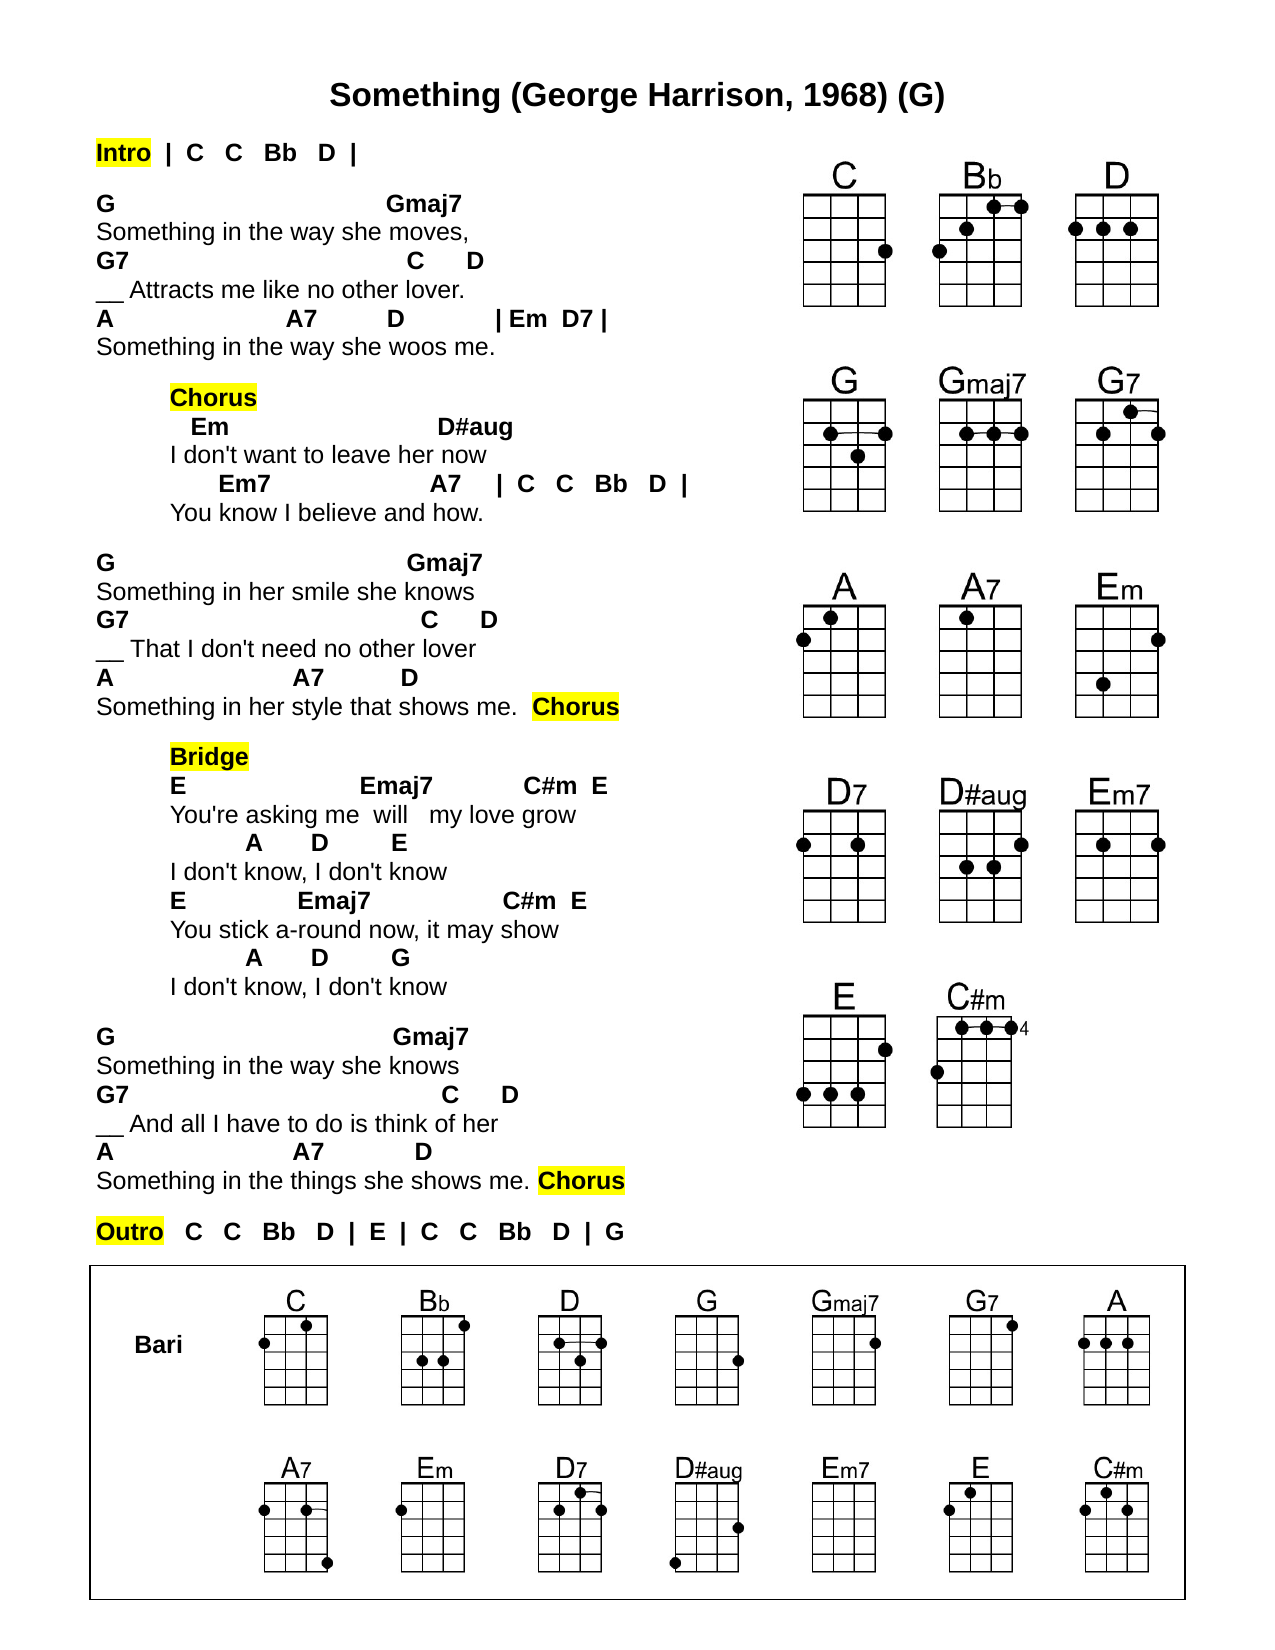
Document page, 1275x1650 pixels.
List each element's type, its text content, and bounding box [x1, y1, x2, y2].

picture [247, 1272, 344, 1422]
table_cell [912, 1433, 1048, 1599]
table_cell [501, 1433, 638, 1599]
table_header Intro | C C Bb D | G Gmaj7 Something in the way she moves, G7 C D __ Attracts me like no other lover. A A7 D | Em D7 | Something in the way she woos me. Chorus Em D#aug I don't want to leave her now Em7 A7 | C C Bb D | You know I believe and how. G Gmaj7 Something in her smile she knows G7 C D __ That I don't need no other lover A A7 D Something in her style that shows me. Chorus Bridge E Emaj7 C#m E You're asking me will my love grow A D E I don't know, I don't know E Emaj7 C#m E You stick a-round now, it may show A D G I don't know, I don't know G Gmaj7 Something in the way she knows G7 C D __ And all I have to do is think of her A A7 D Something in the things she shows me. Chorus Outro C C Bb D | E | C C Bb D | G [90, 133, 776, 1265]
table_cell [501, 1266, 638, 1433]
table_header [1049, 133, 1185, 338]
picture [1068, 1438, 1165, 1589]
table_cell [912, 338, 1048, 543]
table_header [912, 133, 1048, 338]
picture [384, 1438, 481, 1589]
picture [247, 1438, 344, 1589]
table_cell [364, 1433, 501, 1599]
table_cell [1049, 338, 1185, 543]
table_cell [912, 749, 1048, 954]
picture [1053, 343, 1180, 533]
picture [384, 1272, 481, 1422]
table_cell [91, 1433, 227, 1599]
table_cell [1049, 749, 1185, 954]
table_cell [776, 1266, 912, 1433]
picture [521, 1438, 618, 1589]
picture [932, 1438, 1029, 1589]
table_cell Bari [91, 1266, 227, 1433]
table_cell [1049, 544, 1185, 749]
picture [795, 1438, 892, 1589]
table_cell [912, 1266, 1048, 1433]
picture [1053, 549, 1180, 739]
table_cell [638, 1266, 776, 1433]
picture [1066, 1272, 1167, 1422]
picture [658, 1438, 755, 1589]
picture [781, 343, 907, 533]
table_cell [227, 1433, 364, 1599]
picture [795, 1272, 892, 1422]
picture [781, 960, 907, 1149]
table_cell [776, 749, 912, 954]
table_cell [776, 1433, 912, 1599]
picture [658, 1272, 755, 1422]
table_cell [638, 1433, 776, 1599]
picture [1053, 754, 1180, 944]
picture [781, 138, 907, 328]
table_cell [776, 544, 912, 749]
text Something (George Harrison, 1968) (G) [90, 75, 1185, 113]
table_cell [912, 954, 1048, 1265]
picture [1053, 138, 1180, 328]
table_cell [776, 954, 912, 1265]
picture [917, 754, 1043, 944]
picture [781, 754, 907, 944]
table_cell [1049, 1266, 1184, 1433]
table_cell [1049, 954, 1185, 1265]
table_cell [912, 544, 1048, 749]
picture [917, 549, 1043, 739]
picture [917, 960, 1044, 1149]
table_cell [227, 1266, 364, 1433]
table_cell [776, 338, 912, 543]
table_header [776, 133, 912, 338]
table_cell [364, 1266, 501, 1433]
picture [932, 1272, 1029, 1422]
table_cell [1049, 1433, 1184, 1599]
picture [917, 343, 1043, 533]
picture [781, 549, 907, 739]
picture [521, 1272, 618, 1422]
picture [917, 138, 1043, 328]
